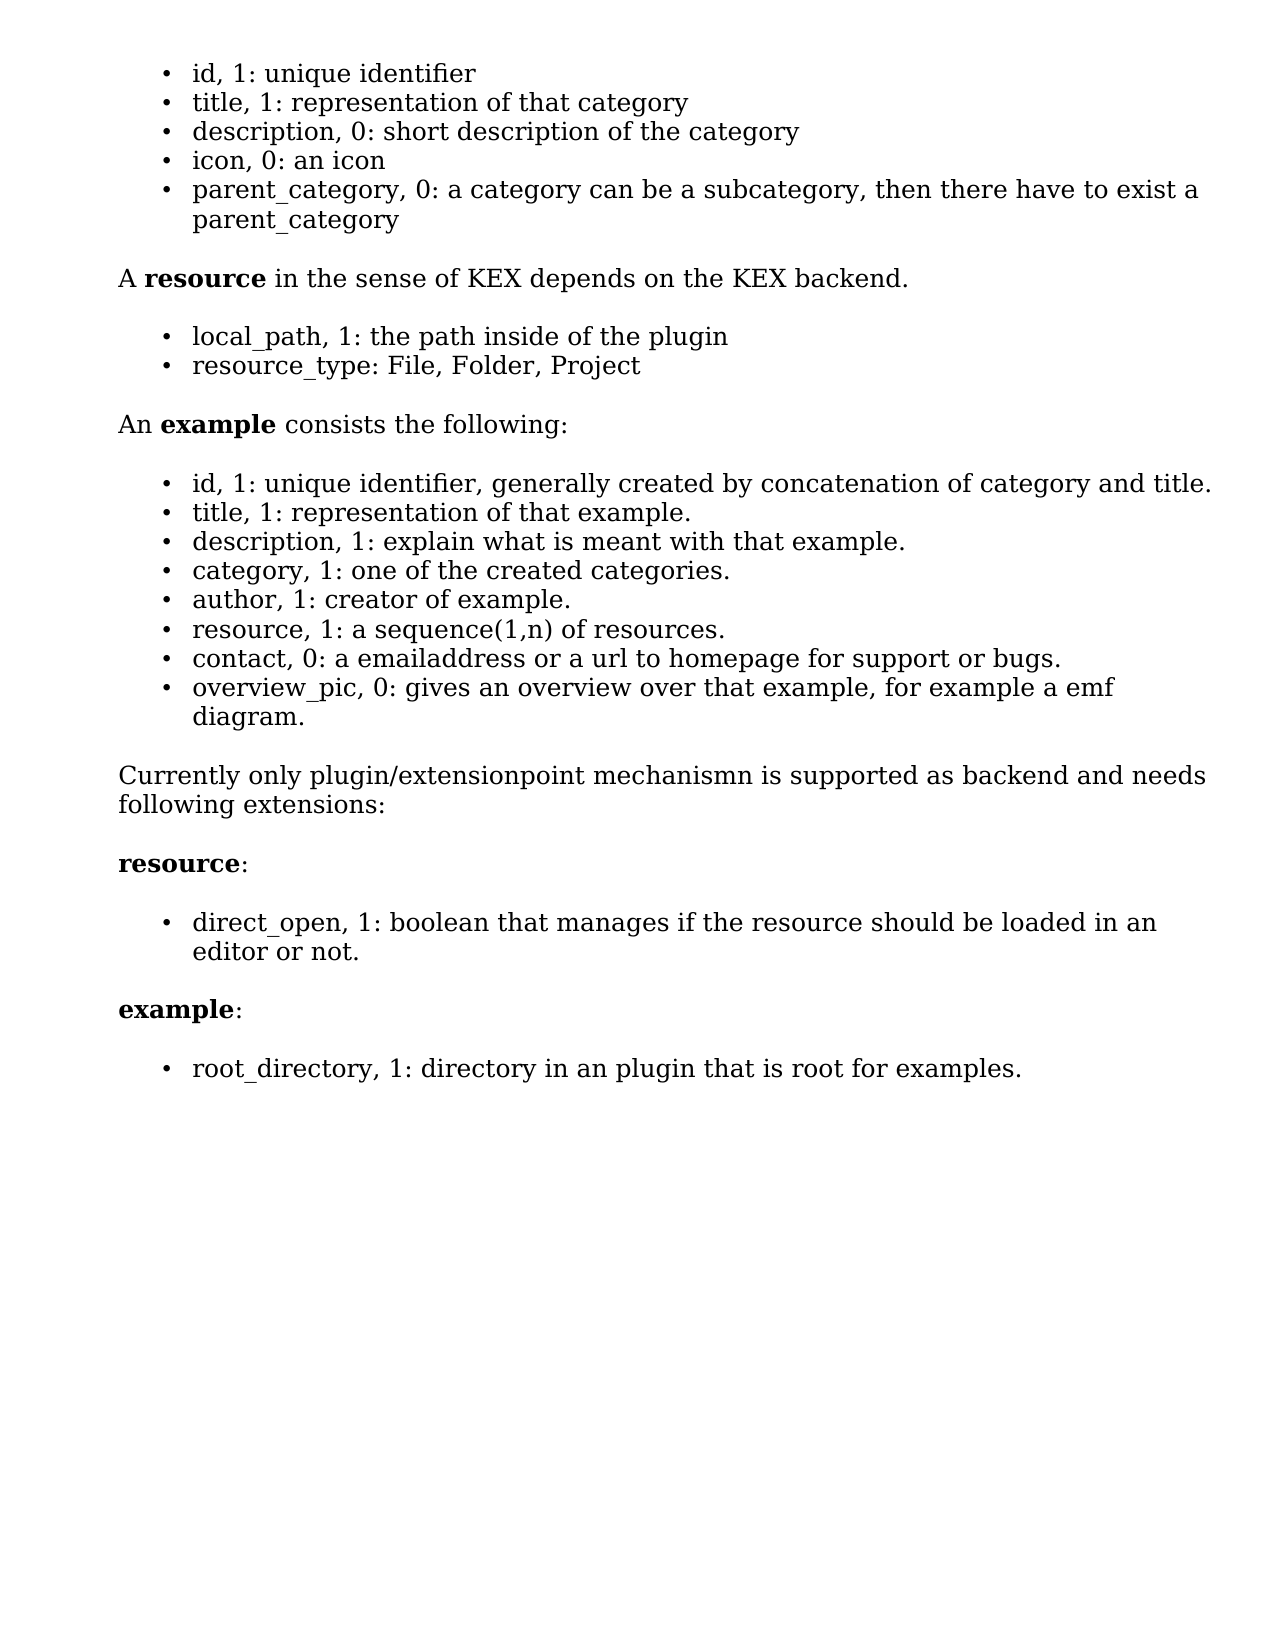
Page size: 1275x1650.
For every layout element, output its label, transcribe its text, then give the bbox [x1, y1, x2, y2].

list title, 1: representation of that category [162, 88, 1216, 117]
text Currently only plugin/extensionpoint mechanismn is supported as backend and needs following extensions: [118, 761, 1216, 819]
list root_directory, 1: directory in an plugin that is root for examples. [162, 1054, 1216, 1083]
text example: [118, 996, 1216, 1025]
list local_path, 1: the path inside of the plugin [162, 322, 1216, 352]
list direct_open, 1: boolean that manages if the resource should be loaded in an editor or not. [162, 908, 1216, 966]
list author, 1: creator of example. [162, 586, 1216, 615]
text A resource in the sense of KEX depends on the KEX backend. [118, 263, 1216, 293]
list title, 1: representation of that example. [162, 498, 1216, 527]
list resource, 1: a sequence(1,n) of resources. [162, 615, 1216, 644]
list id, 1: unique identifier [162, 59, 1216, 88]
text resource: [118, 849, 1216, 878]
list parent_category, 0: a category can be a subcategory, then there have to exist a parent_category [162, 176, 1216, 234]
list contact, 0: a emailaddress or a url to homepage for support or bugs. [162, 644, 1216, 673]
list resource_type: File, Folder, Project [162, 352, 1216, 381]
list description, 1: explain what is meant with that example. [162, 527, 1216, 557]
list description, 0: short description of the category [162, 117, 1216, 147]
list icon, 0: an icon [162, 147, 1216, 176]
text An example consists the following: [118, 410, 1216, 439]
list category, 1: one of the created categories. [162, 557, 1216, 586]
list overview_pic, 0: gives an overview over that example, for example a emf diagram. [162, 673, 1216, 732]
list id, 1: unique identifier, generally created by concatenation of category and title. [162, 469, 1216, 498]
